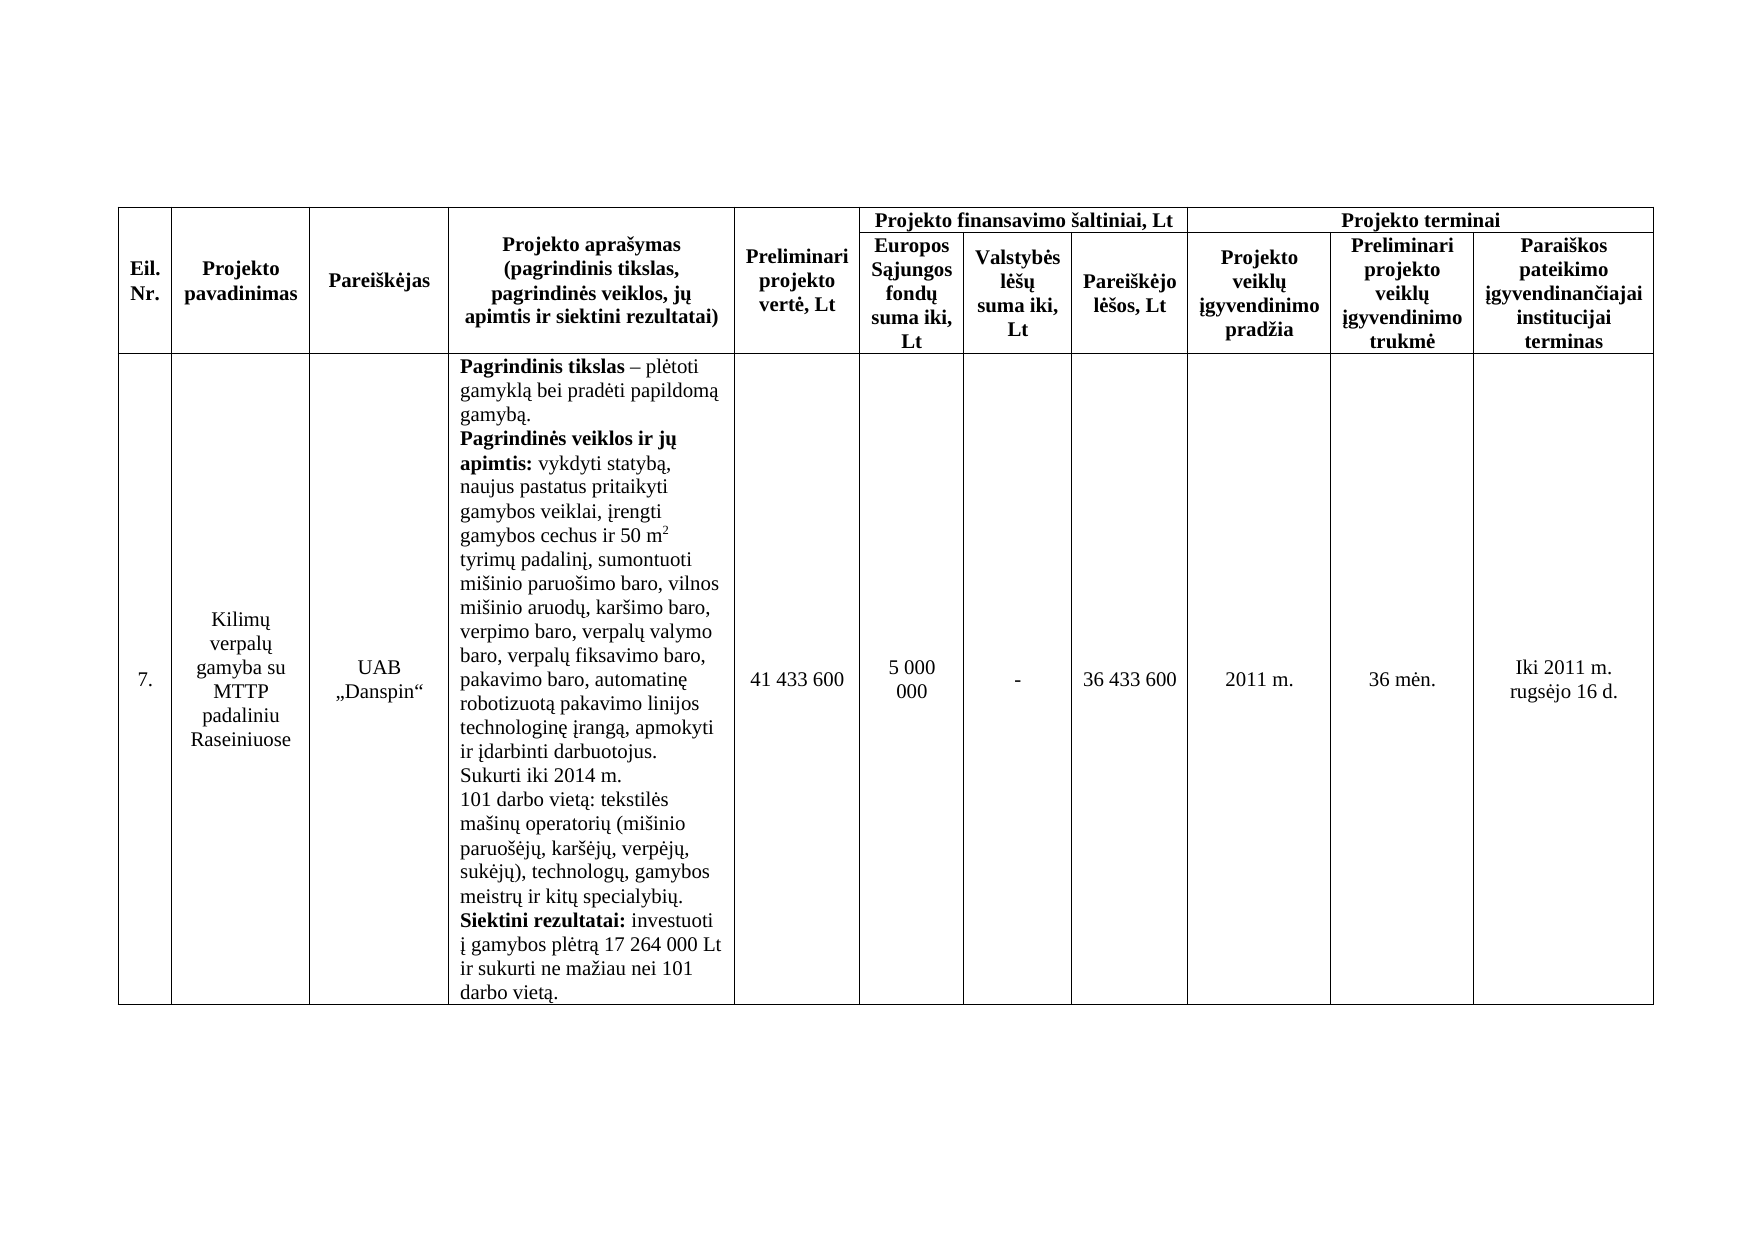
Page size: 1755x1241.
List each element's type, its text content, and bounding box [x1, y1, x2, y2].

table_cell 41 433 600 [735, 354, 859, 1004]
table_cell 2011 m. [1188, 354, 1330, 1004]
table_cell - [964, 354, 1071, 1004]
table_header Preliminari projekto vertė, Lt [735, 208, 859, 353]
table_cell Paraiškos pateikimo įgyvendinančiajai institucijai terminas [1474, 233, 1653, 353]
table_cell 36 433 600 [1072, 354, 1187, 1004]
table_cell Kilimų verpalų gamyba su MTTP padaliniu Raseiniuose [172, 354, 309, 1004]
table_cell 5 000 000 [860, 354, 963, 1004]
table_cell Preliminari projekto veiklų įgyvendinimo trukmė [1331, 233, 1473, 353]
table_cell 36 mėn. [1331, 354, 1473, 1004]
table_header Projekto terminai [1188, 208, 1653, 232]
table_header Pareiškėjas [310, 208, 448, 353]
table_cell UAB „Danspin“ [310, 354, 448, 1004]
table_cell Europos Sąjungos fondų suma iki, Lt [860, 233, 963, 353]
table_header Projekto aprašymas (pagrindinis tikslas, pagrindinės veiklos, jų apimtis ir siektini rezultatai) [449, 208, 734, 353]
table_cell Pareiškėjo lėšos, Lt [1072, 233, 1187, 353]
table_cell 7. [119, 354, 171, 1004]
table_cell Iki 2011 m. rugsėjo 16 d. [1474, 354, 1653, 1004]
table_header Projekto finansavimo šaltiniai, Lt [860, 208, 1187, 232]
table_header Eil. Nr. [119, 208, 171, 353]
table_cell Projekto veiklų įgyvendinimo pradžia [1188, 233, 1330, 353]
table_header Projekto pavadinimas [172, 208, 309, 353]
table_cell Pagrindinis tikslas – plėtoti gamyklą bei pradėti papildomą gamybą. Pagrindinės veiklos ir jų apimtis: vykdyti statybą, naujus pastatus pritaikyti gamybos veiklai, įrengti gamybos cechus ir 50 m2 tyrimų padalinį, sumontuoti mišinio paruošimo baro, vilnos mišinio aruodų, karšimo baro, verpimo baro, verpalų valymo baro, verpalų fiksavimo baro, pakavimo baro, automatinę robotizuotą pakavimo linijos technologinę įrangą, apmokyti ir įdarbinti darbuotojus. Sukurti iki 2014 m. 101 darbo vietą: tekstilės mašinų operatorių (mišinio paruošėjų, karšėjų, verpėjų, sukėjų), technologų, gamybos meistrų ir kitų specialybių. Siektini rezultatai: investuoti į gamybos plėtrą 17 264 000 Lt ir sukurti ne mažiau nei 101 darbo vietą. [449, 354, 734, 1004]
table_cell Valstybės lėšų suma iki, Lt [964, 233, 1071, 353]
